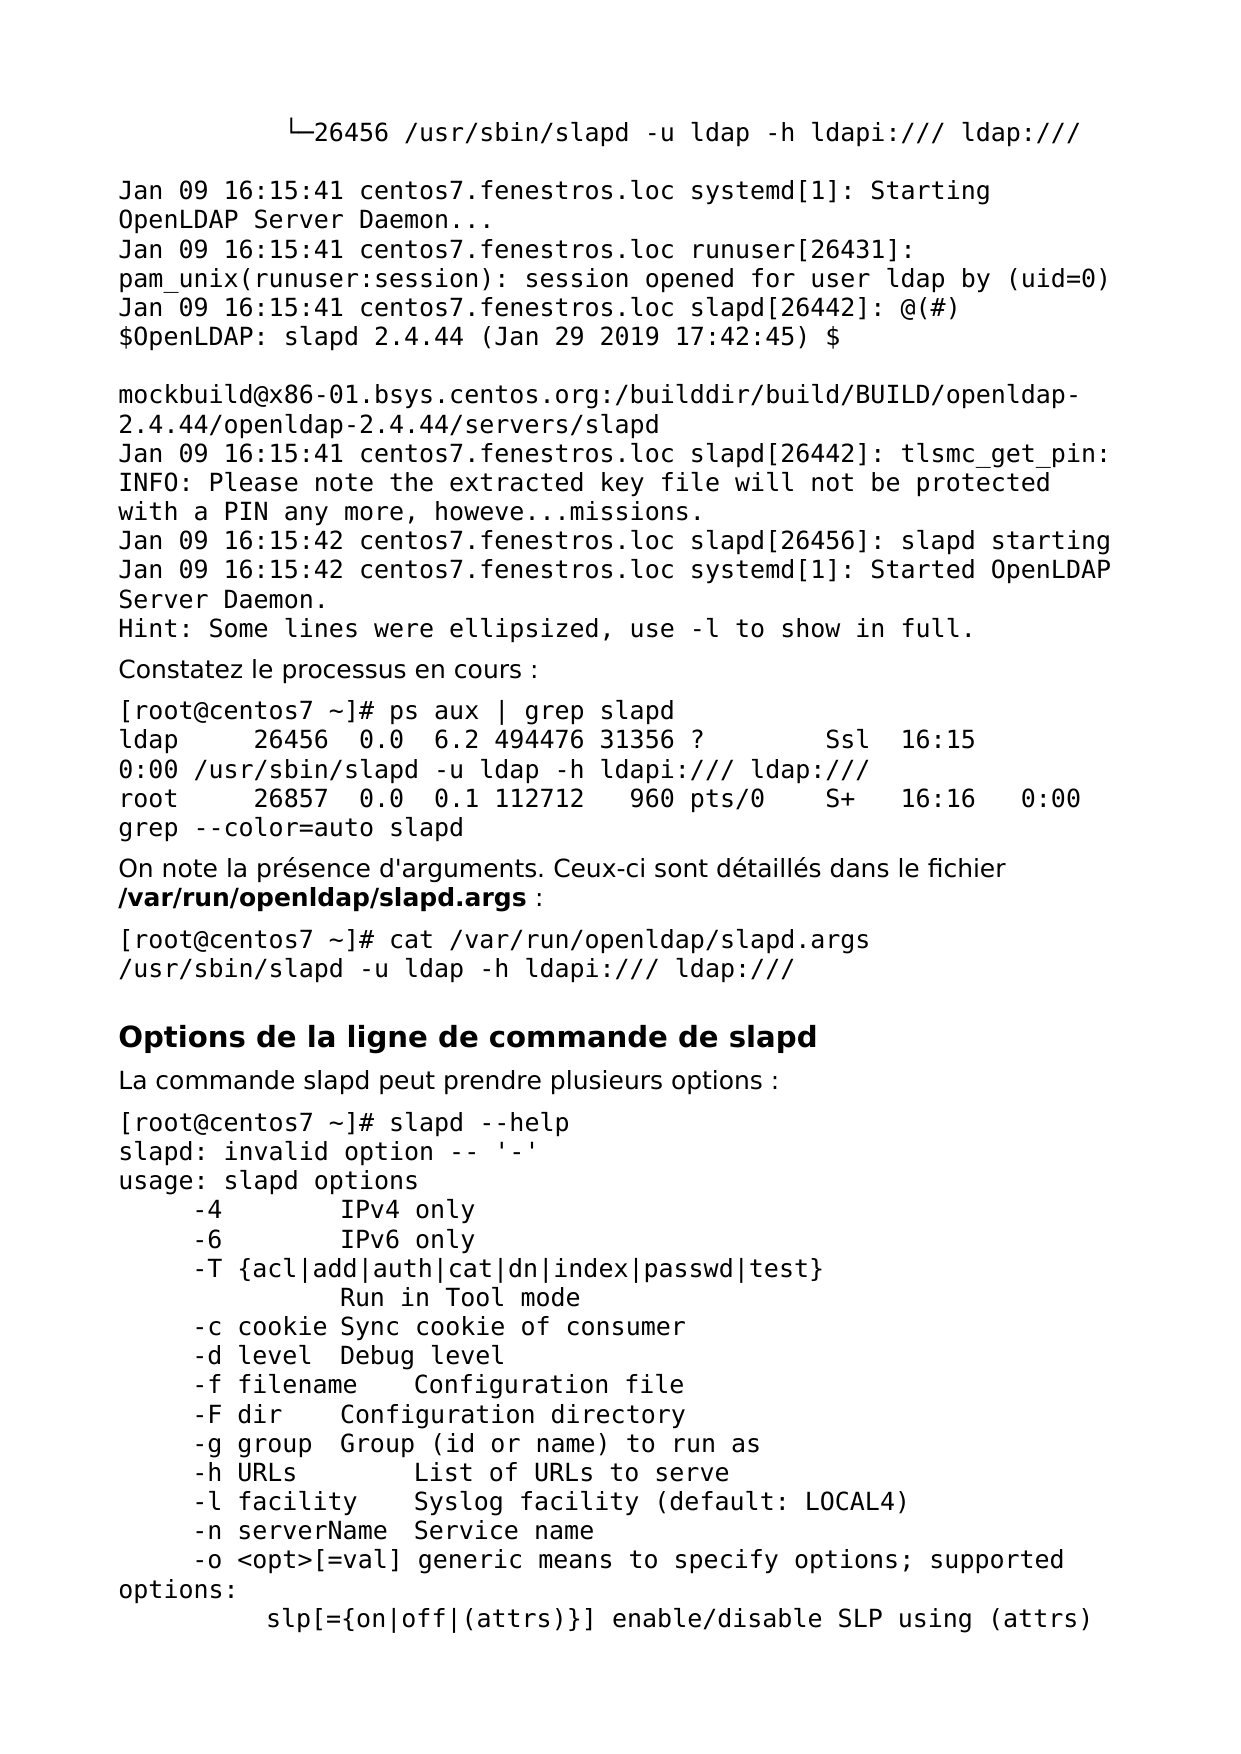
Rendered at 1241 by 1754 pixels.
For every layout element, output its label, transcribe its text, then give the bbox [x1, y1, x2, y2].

text La commande slapd peut prendre plusieurs options : [118, 1067, 1122, 1096]
text Constatez le processus en cours : [118, 655, 1122, 684]
text └─26456 /usr/sbin/slapd -u ldap -h ldapi:/// ldap:/// Jan 09 16:15:41 centos7.fenestros.loc systemd[1]: Starting OpenLDAP Server Daemon... Jan 09 16:15:41 centos7.fenestros.loc runuser[26431]: pam_unix(runuser:session): session opened for user ldap by (uid=0) Jan 09 16:15:41 centos7.fenestros.loc slapd[26442]: @(#) $OpenLDAP: slapd 2.4.44 (Jan 29 2019 17:42:45) $ mockbuild@x86-01.bsys.centos.org:/builddir/build/BUILD/openldap-2.4.44/openldap-2.4.44/servers/slapd Jan 09 16:15:41 centos7.fenestros.loc slapd[26442]: tlsmc_get_pin: INFO: Please note the extracted key file will not be protected with a PIN any more, howeve...missions. Jan 09 16:15:42 centos7.fenestros.loc slapd[26456]: slapd starting Jan 09 16:15:42 centos7.fenestros.loc systemd[1]: Started OpenLDAP Server Daemon. Hint: Some lines were ellipsized, use -l to show in full. [118, 118, 1122, 643]
text [root@centos7 ~]# cat /var/run/openldap/slapd.args /usr/sbin/slapd -u ldap -h ldapi:/// ldap:/// [118, 925, 1122, 983]
text On note la présence d'arguments. Ceux-ci sont détaillés dans le fichier /var/run/openldap/slapd.args : [118, 854, 1122, 912]
text [root@centos7 ~]# slapd --help slapd: invalid option -- '-' usage: slapd options -4 IPv4 only -6 IPv6 only -T {acl|add|auth|cat|dn|index|passwd|test} Run in Tool mode -c cookie Sync cookie of consumer -d level Debug level -f filename Configuration file -F dir Configuration directory -g group Group (id or name) to run as -h URLs List of URLs to serve -l facility Syslog facility (default: LOCAL4) -n serverName Service name -o <opt>[=val] generic means to specify options; supported options: slp[={on|off|(attrs)}] enable/disable SLP using (attrs) [118, 1108, 1122, 1633]
text [root@centos7 ~]# ps aux | grep slapd ldap 26456 0.0 6.2 494476 31356 ? Ssl 16:15 0:00 /usr/sbin/slapd -u ldap -h ldapi:/// ldap:/// root 26857 0.0 0.1 112712 960 pts/0 S+ 16:16 0:00 grep --color=auto slapd [118, 697, 1122, 842]
subtitle Options de la ligne de commande de slapd [118, 1020, 1122, 1054]
